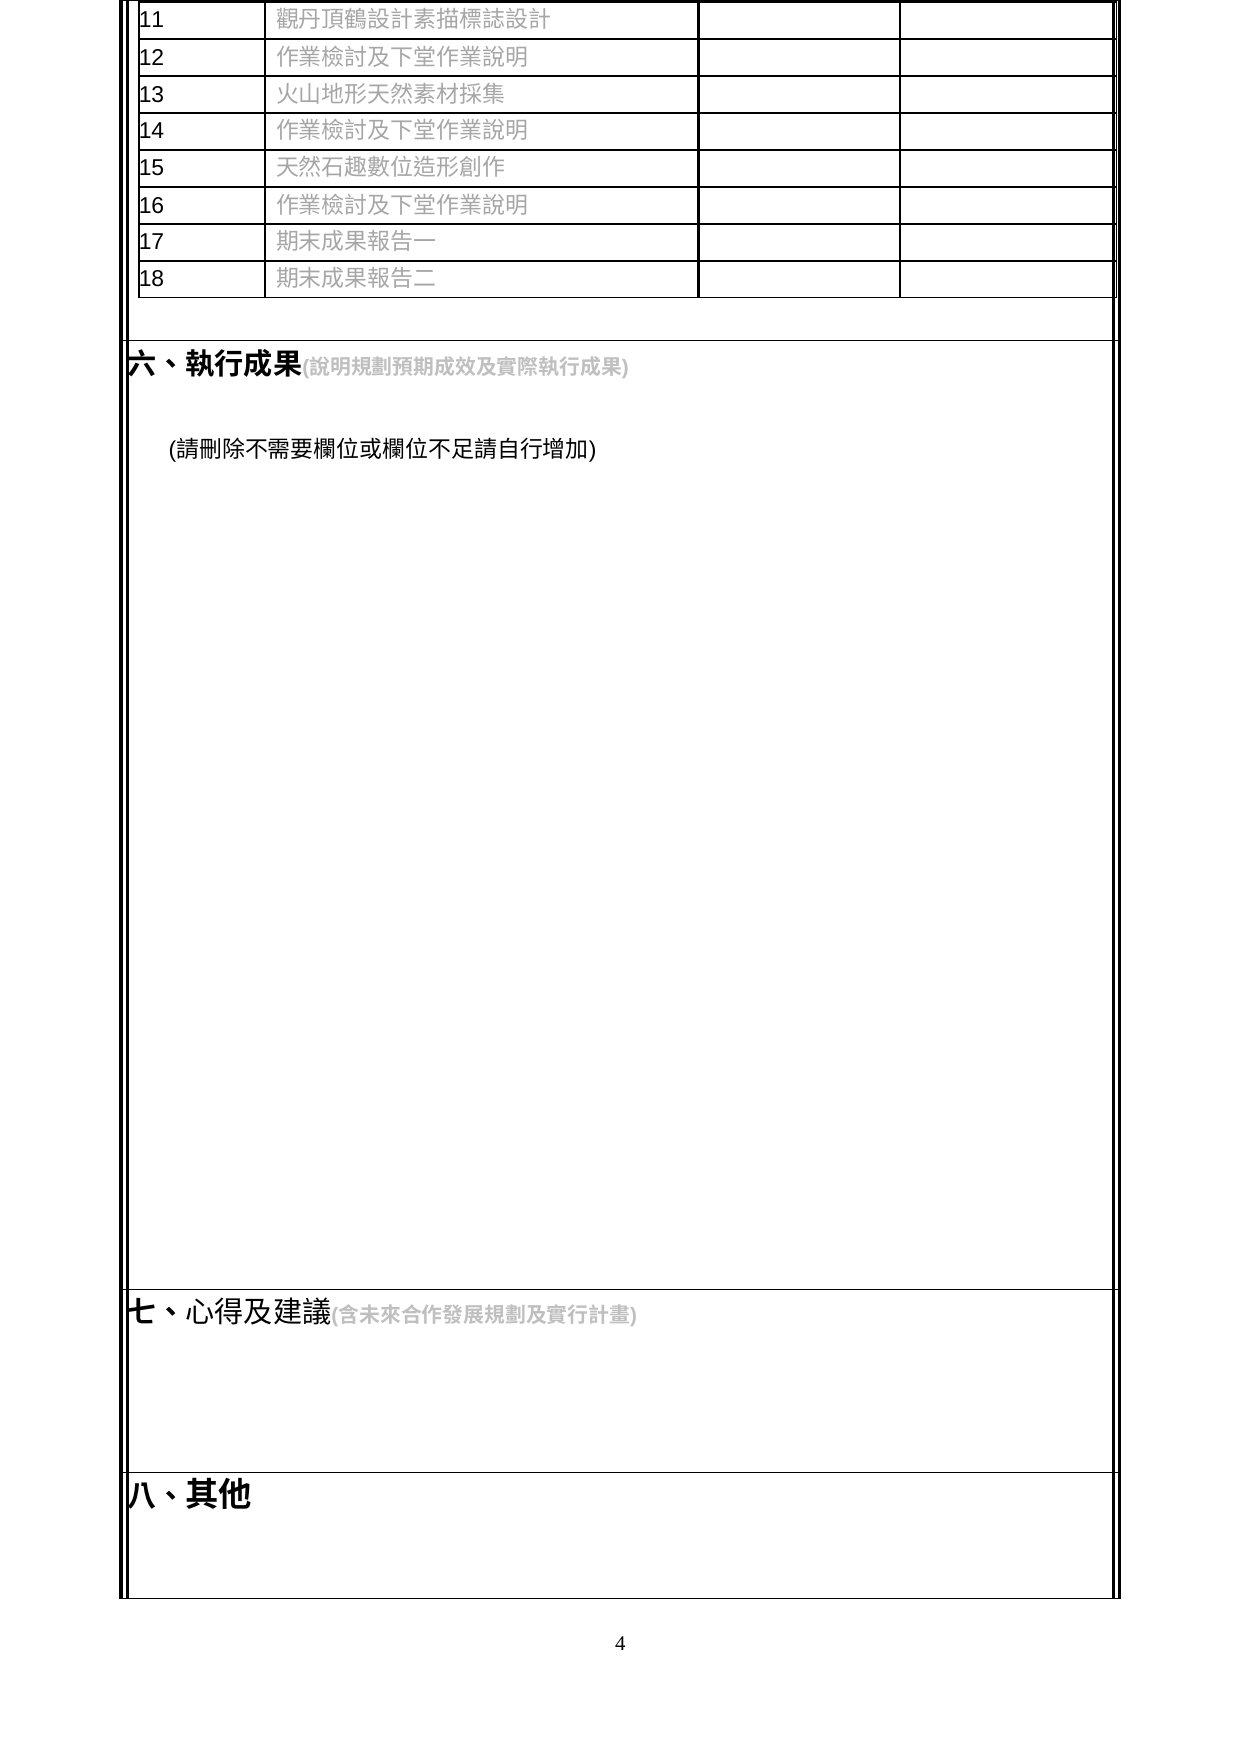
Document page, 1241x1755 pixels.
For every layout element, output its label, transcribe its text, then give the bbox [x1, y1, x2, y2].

table_cell 15 [140, 151, 264, 186]
table_cell 八、其他 [129, 1473, 1112, 1598]
table_cell 六、執行成果(說明規劃預期成效及實際執行成果) (請刪除不需要欄位或欄位不足請自行增加) [129, 341, 1112, 1288]
table_cell [700, 77, 899, 112]
table_cell 13 [140, 77, 264, 112]
table_cell 天然石趣數位造形創作 [266, 151, 697, 186]
table_cell [901, 262, 1112, 297]
table_cell 觀丹頂鶴設計素描標誌設計 [266, 3, 697, 38]
table_cell 11 [140, 3, 264, 38]
table_cell [901, 3, 1112, 38]
table_cell [901, 225, 1112, 260]
table_cell [700, 188, 899, 223]
table_cell [700, 3, 899, 38]
table_cell 12 [140, 40, 264, 75]
table_cell [901, 77, 1112, 112]
table_cell [901, 40, 1112, 75]
table_cell 18 [140, 262, 264, 297]
table_cell 期末成果報告一 [266, 225, 697, 260]
table_cell 火山地形天然素材採集 [266, 77, 697, 112]
table_cell 作業檢討及下堂作業說明 [266, 114, 697, 149]
table_cell [129, 1, 1112, 340]
table_cell [901, 188, 1112, 223]
table_cell [700, 114, 899, 149]
table_cell [700, 225, 899, 260]
table_cell 作業檢討及下堂作業說明 [266, 40, 697, 75]
table_cell [700, 151, 899, 186]
table_cell [901, 114, 1112, 149]
table_cell 期末成果報告二 [266, 262, 697, 297]
table_cell 七、心得及建議(含未來合作發展規劃及實行計畫) [129, 1290, 1112, 1472]
table_cell 16 [140, 188, 264, 223]
table_cell 14 [140, 114, 264, 149]
table_cell 作業檢討及下堂作業說明 [266, 188, 697, 223]
table_cell [700, 262, 899, 297]
table_cell 17 [140, 225, 264, 260]
table_cell [700, 40, 899, 75]
table_cell [901, 151, 1112, 186]
